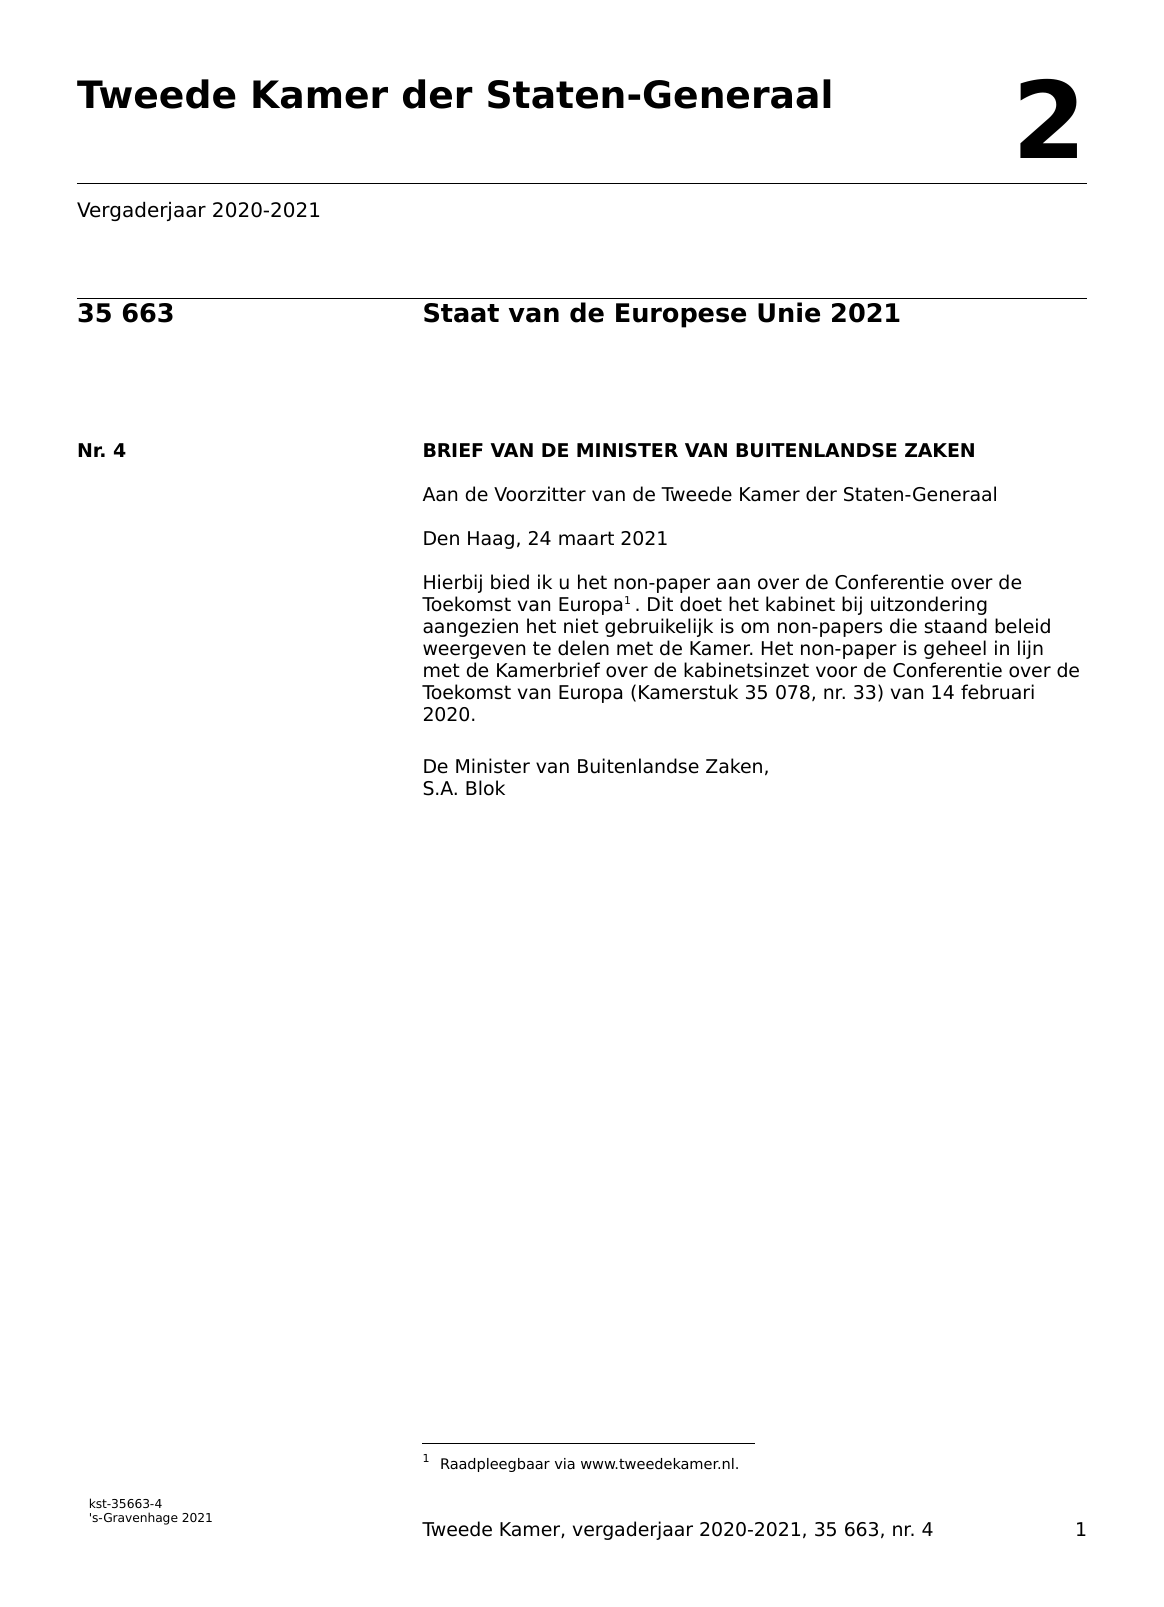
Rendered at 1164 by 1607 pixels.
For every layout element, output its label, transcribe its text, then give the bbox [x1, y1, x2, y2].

text 's-Gravenhage 2021 [88, 1511, 323, 1525]
text De Minister van Buitenlandse Zaken, S.A. Blok [422, 756, 1087, 800]
text kst-35663-4 [88, 1497, 323, 1511]
text Aan de Voorzitter van de Tweede Kamer der Staten-Generaal [422, 484, 1087, 506]
table_header 2 [886, 59, 1087, 183]
table_cell Vergaderjaar 2020-2021 [77, 184, 1087, 298]
subtitle 35 663 Staat van de Europese Unie 2021 [77, 299, 1087, 329]
text Raadpleegbaar via www.tweedekamer.nl. [422, 1452, 1087, 1474]
text Hierbij bied ik u het non-paper aan over de Conferentie over de Toekomst van Europa. Dit doet het kabinet bij uitzondering aangezien het niet gebruikelijk is om non-papers die staand beleid weergeven te delen met de Kamer. Het non-paper is geheel in lijn met de Kamerbrief over de kabinetsinzet voor de Conferentie over de Toekomst van Europa (Kamerstuk 35 078, nr. 33) van 14 februari 2020. [422, 572, 1087, 726]
table_header Tweede Kamer der Staten-Generaal [77, 59, 886, 183]
subtitle Nr. 4 BRIEF VAN DE MINISTER VAN BUITENLANDSE ZAKEN [77, 440, 1087, 462]
text Den Haag, 24 maart 2021 [422, 528, 1087, 550]
